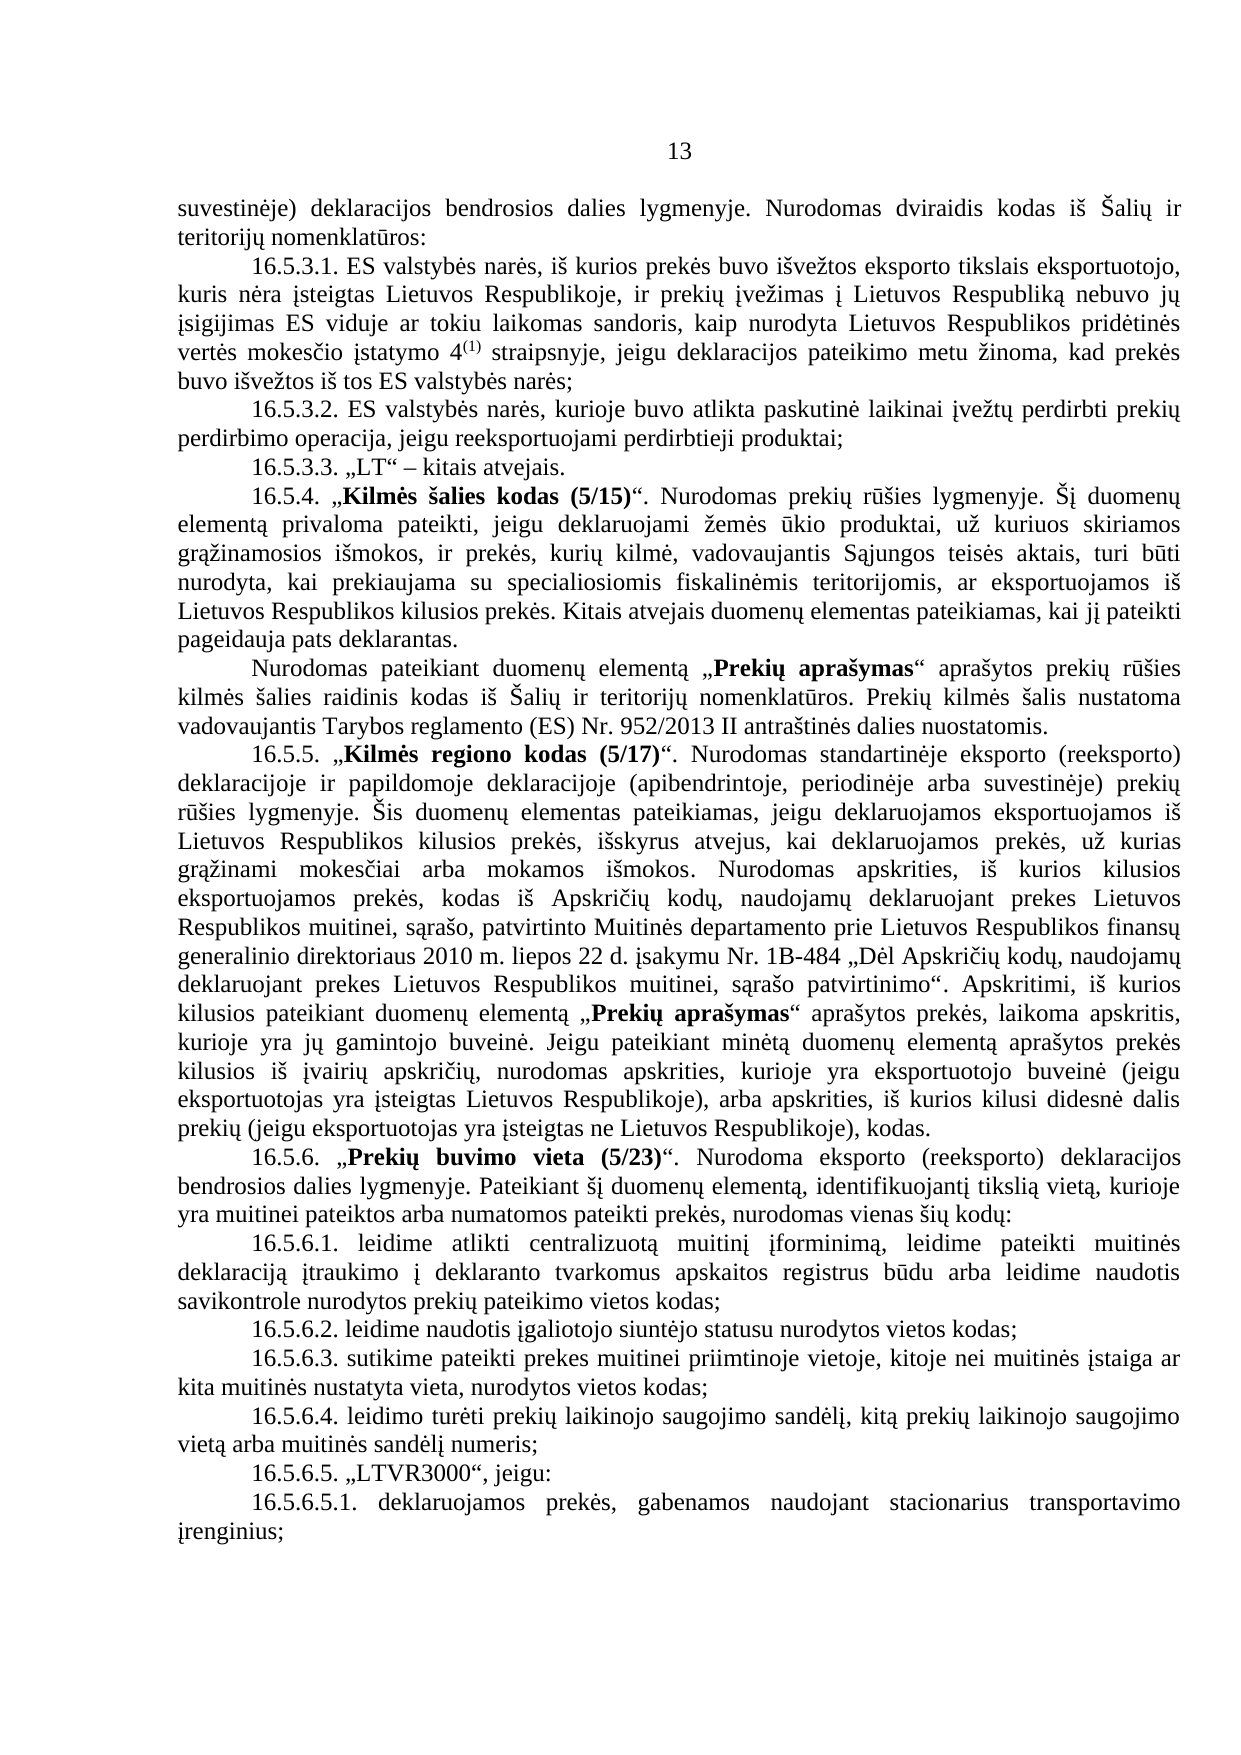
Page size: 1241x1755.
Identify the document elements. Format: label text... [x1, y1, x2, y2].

text 16.5.6. „Prekių buvimo vieta (5/23)“. Nurodoma eksporto (reeksporto) deklaracijos bendrosios dalies lygmenyje. Pateikiant šį duomenų elementą, identifikuojantį tikslią vietą, kurioje yra muitinei pateiktos arba numatomos pateikti prekės, nurodomas vienas šių kodų: [177, 1142, 1181, 1228]
text 16.5.6.5. „LTVR3000“, jeigu: [177, 1458, 1181, 1487]
text suvestinėje) deklaracijos bendrosios dalies lygmenyje. Nurodomas dviraidis kodas iš Šalių ir teritorijų nomenklatūros: [177, 193, 1181, 251]
text Nurodomas pateikiant duomenų elementą „Prekių aprašymas“ aprašytos prekių rūšies kilmės šalies raidinis kodas iš Šalių ir teritorijų nomenklatūros. Prekių kilmės šalis nustatoma vadovaujantis Tarybos reglamento (ES) Nr. 952/2013 II antraštinės dalies nuostatomis. [177, 653, 1181, 739]
text 16.5.6.1. leidime atlikti centralizuotą muitinį įforminimą, leidime pateikti muitinės deklaraciją įtraukimo į deklaranto tvarkomus apskaitos registrus būdu arba leidime naudotis savikontrole nurodytos prekių pateikimo vietos kodas; [177, 1228, 1181, 1314]
text 16.5.6.4. leidimo turėti prekių laikinojo saugojimo sandėlį, kitą prekių laikinojo saugojimo vietą arba muitinės sandėlį numeris; [177, 1401, 1181, 1458]
text 16.5.5. „Kilmės regiono kodas (5/17)“. Nurodomas standartinėje eksporto (reeksporto) deklaracijoje ir papildomoje deklaracijoje (apibendrintoje, periodinėje arba suvestinėje) prekių rūšies lygmenyje. Šis duomenų elementas pateikiamas, jeigu deklaruojamos eksportuojamos iš Lietuvos Respublikos kilusios prekės, išskyrus atvejus, kai deklaruojamos prekės, už kurias grąžinami mokesčiai arba mokamos išmokos. Nurodomas apskrities, iš kurios kilusios eksportuojamos prekės, kodas iš Apskričių kodų, naudojamų deklaruojant prekes Lietuvos Respublikos muitinei, sąrašo, patvirtinto Muitinės departamento prie Lietuvos Respublikos finansų generalinio direktoriaus 2010 m. liepos 22 d. įsakymu Nr. 1B-484 „Dėl Apskričių kodų, naudojamų deklaruojant prekes Lietuvos Respublikos muitinei, sąrašo patvirtinimo“. Apskritimi, iš kurios kilusios pateikiant duomenų elementą „Prekių aprašymas“ aprašytos prekės, laikoma apskritis, kurioje yra jų gamintojo buveinė. Jeigu pateikiant minėtą duomenų elementą aprašytos prekės kilusios iš įvairių apskričių, nurodomas apskrities, kurioje yra eksportuotojo buveinė (jeigu eksportuotojas yra įsteigtas Lietuvos Respublikoje), arba apskrities, iš kurios kilusi didesnė dalis prekių (jeigu eksportuotojas yra įsteigtas ne Lietuvos Respublikoje), kodas. [177, 739, 1181, 1142]
text 16.5.4. „Kilmės šalies kodas (5/15)“. Nurodomas prekių rūšies lygmenyje. Šį duomenų elementą privaloma pateikti, jeigu deklaruojami žemės ūkio produktai, už kuriuos skiriamos grąžinamosios išmokos, ir prekės, kurių kilmė, vadovaujantis Sąjungos teisės aktais, turi būti nurodyta, kai prekiaujama su specialiosiomis fiskalinėmis teritorijomis, ar eksportuojamos iš Lietuvos Respublikos kilusios prekės. Kitais atvejais duomenų elementas pateikiamas, kai jį pateikti pageidauja pats deklarantas. [177, 481, 1181, 653]
text 16.5.3.3. „LT“ – kitais atvejais. [177, 452, 1181, 481]
text 16.5.6.3. sutikime pateikti prekes muitinei priimtinoje vietoje, kitoje nei muitinės įstaiga ar kita muitinės nustatyta vieta, nurodytos vietos kodas; [177, 1343, 1181, 1401]
text 16.5.3.1. ES valstybės narės, iš kurios prekės buvo išvežtos eksporto tikslais eksportuotojo, kuris nėra įsteigtas Lietuvos Respublikoje, ir prekių įvežimas į Lietuvos Respubliką nebuvo jų įsigijimas ES viduje ar tokiu laikomas sandoris, kaip nurodyta Lietuvos Respublikos pridėtinės vertės mokesčio įstatymo 4(1) straipsnyje, jeigu deklaracijos pateikimo metu žinoma, kad prekės buvo išvežtos iš tos ES valstybės narės; [177, 251, 1181, 394]
text 16.5.6.5.1. deklaruojamos prekės, gabenamos naudojant stacionarius transportavimo įrenginius; [177, 1487, 1181, 1544]
text 16.5.3.2. ES valstybės narės, kurioje buvo atlikta paskutinė laikinai įvežtų perdirbti prekių perdirbimo operacija, jeigu reeksportuojami perdirbtieji produktai; [177, 394, 1181, 452]
text 16.5.6.2. leidime naudotis įgaliotojo siuntėjo statusu nurodytos vietos kodas; [177, 1314, 1181, 1343]
